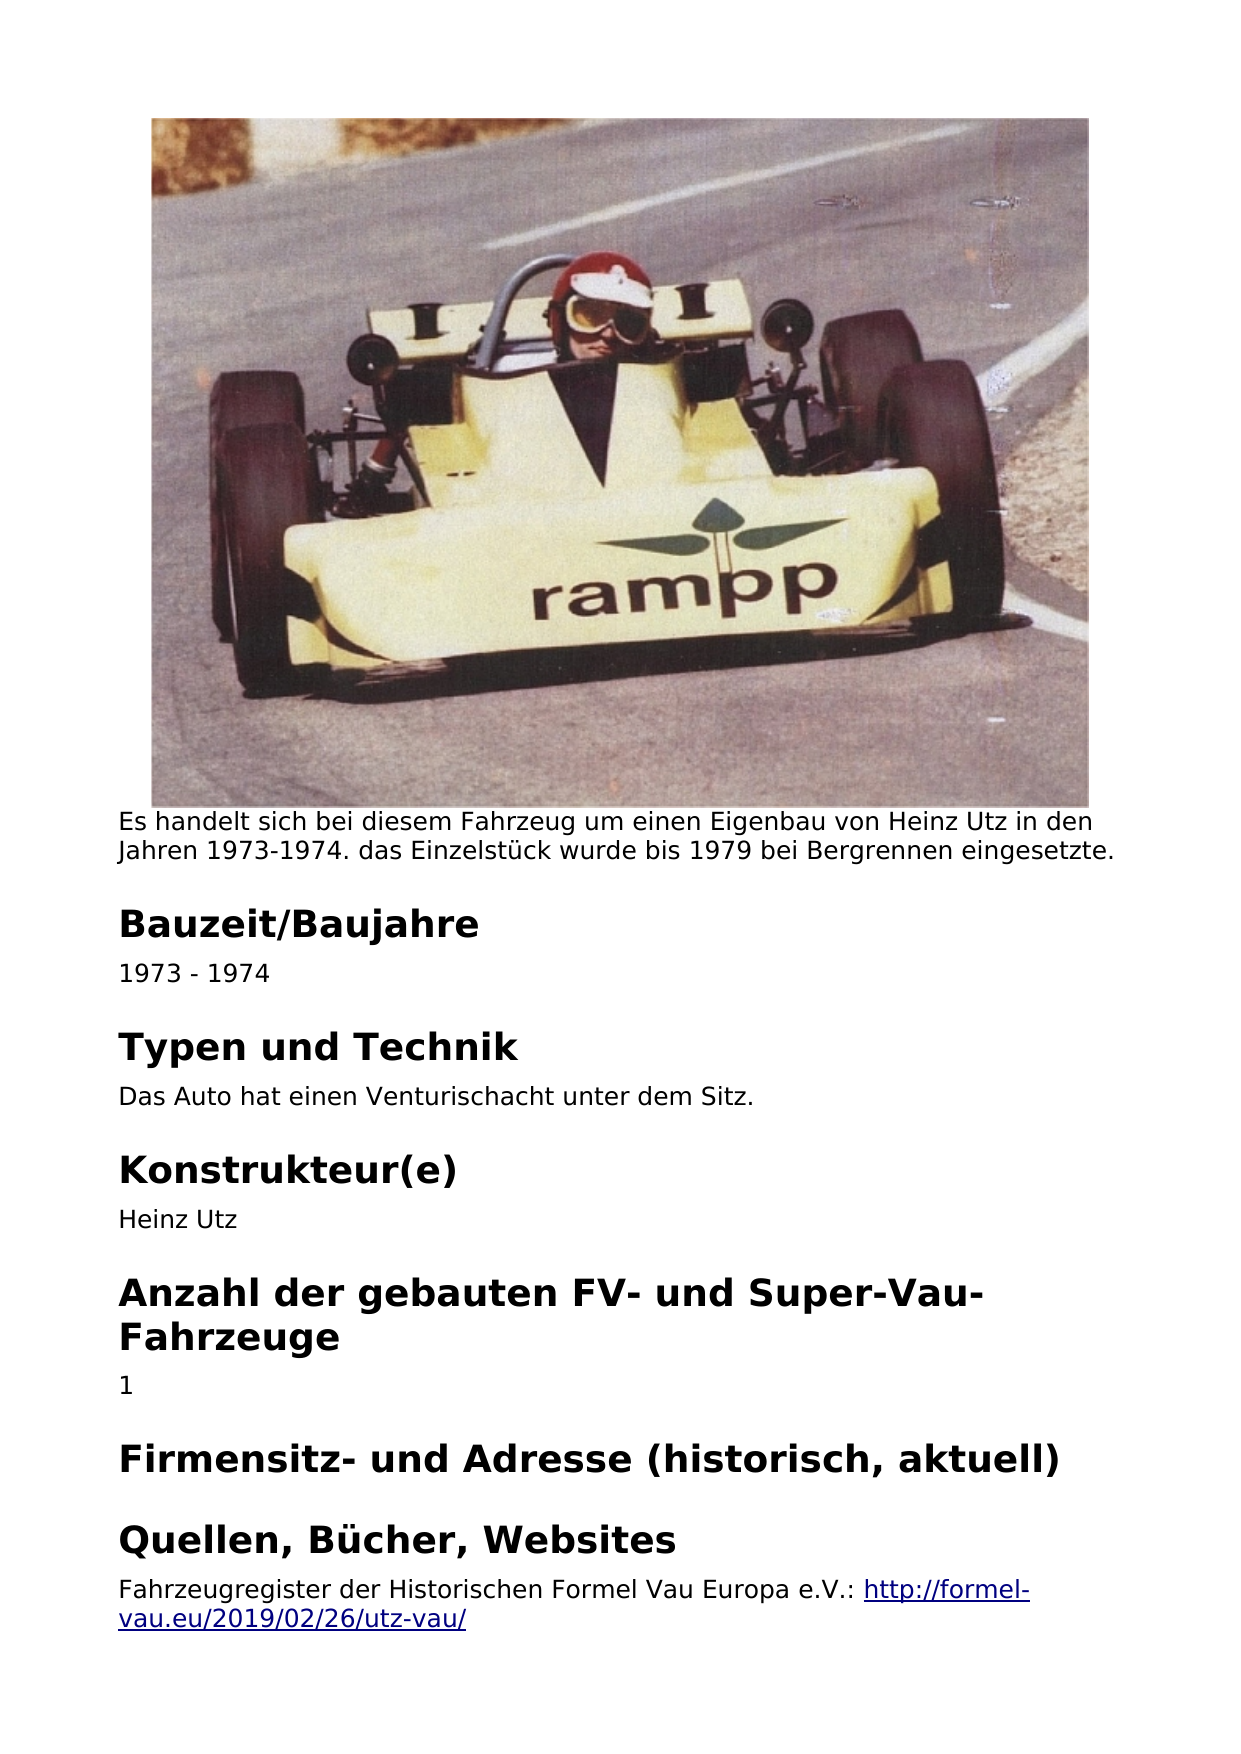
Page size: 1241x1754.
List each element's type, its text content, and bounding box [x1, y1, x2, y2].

subtitle Anzahl der gebauten FV- und Super-Vau-Fahrzeuge [118, 1271, 1122, 1359]
picture [151, 118, 1089, 808]
text Es handelt sich bei diesem Fahrzeug um einen Eigenbau von Heinz Utz in den Jahren 1973-1974. das Einzelstück wurde bis 1979 bei Bergrennen eingesetzte. [118, 118, 1122, 866]
text Das Auto hat einen Venturischacht unter dem Sitz. [118, 1082, 1122, 1111]
text 1973 - 1974 [118, 959, 1122, 988]
subtitle Quellen, Bücher, Websites [118, 1519, 1122, 1563]
subtitle Typen und Technik [118, 1026, 1122, 1069]
subtitle Konstrukteur(e) [118, 1149, 1122, 1192]
subtitle Firmensitz- und Adresse (historisch, aktuell) [118, 1438, 1122, 1482]
text 1 [118, 1371, 1122, 1400]
text Heinz Utz [118, 1205, 1122, 1234]
text Fahrzeugregister der Historischen Formel Vau Europa e.V.: http://formel-vau.eu/2019/02/26/utz-vau/ [118, 1575, 1122, 1633]
subtitle Bauzeit/Baujahre [118, 903, 1122, 947]
